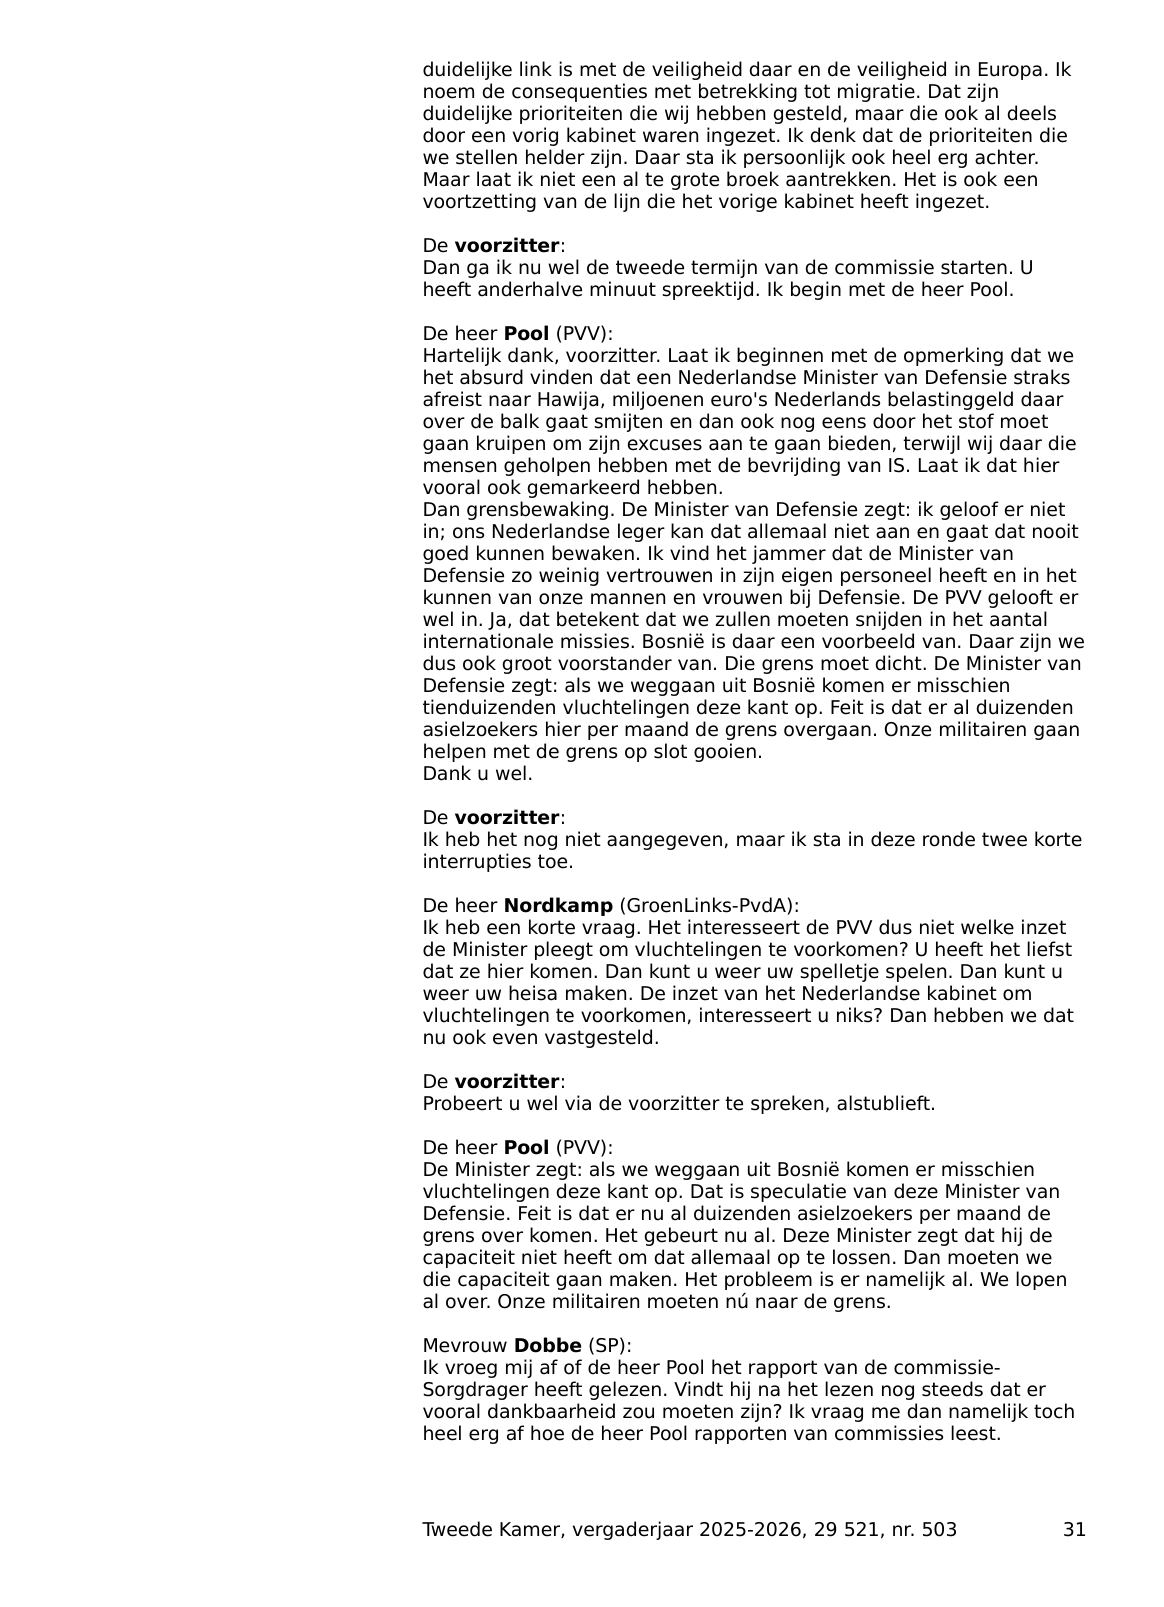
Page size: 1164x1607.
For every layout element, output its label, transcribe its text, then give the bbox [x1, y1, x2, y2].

text De heer Nordkamp (GroenLinks-PvdA): [422, 895, 1087, 917]
text De Minister zegt: als we weggaan uit Bosnië komen er misschien vluchtelingen deze kant op. Dat is speculatie van deze Minister van Defensie. Feit is dat er nu al duizenden asielzoekers per maand de grens over komen. Het gebeurt nu al. Deze Minister zegt dat hij de capaciteit niet heeft om dat allemaal op te lossen. Dan moeten we die capaciteit gaan maken. Het probleem is er namelijk al. We lopen al over. Onze militairen moeten nú naar de grens. [422, 1159, 1087, 1313]
text Dan ga ik nu wel de tweede termijn van de commissie starten. U heeft anderhalve minuut spreektijd. Ik begin met de heer Pool. [422, 257, 1087, 301]
text Dan grensbewaking. De Minister van Defensie zegt: ik geloof er niet in; ons Nederlandse leger kan dat allemaal niet aan en gaat dat nooit goed kunnen bewaken. Ik vind het jammer dat de Minister van Defensie zo weinig vertrouwen in zijn eigen personeel heeft en in het kunnen van onze mannen en vrouwen bij Defensie. De PVV gelooft er wel in. Ja, dat betekent dat we zullen moeten snijden in het aantal internationale missies. Bosnië is daar een voorbeeld van. Daar zijn we dus ook groot voorstander van. Die grens moet dicht. De Minister van Defensie zegt: als we weggaan uit Bosnië komen er misschien tienduizenden vluchtelingen deze kant op. Feit is dat er al duizenden asielzoekers hier per maand de grens overgaan. Onze militairen gaan helpen met de grens op slot gooien. [422, 499, 1087, 763]
text Ik vroeg mij af of de heer Pool het rapport van de commissie-Sorgdrager heeft gelezen. Vindt hij na het lezen nog steeds dat er vooral dankbaarheid zou moeten zijn? Ik vraag me dan namelijk toch heel erg af hoe de heer Pool rapporten van commissies leest. [422, 1357, 1087, 1445]
text De voorzitter: [422, 235, 1087, 257]
text Hartelijk dank, voorzitter. Laat ik beginnen met de opmerking dat we het absurd vinden dat een Nederlandse Minister van Defensie straks afreist naar Hawija, miljoenen euro's Nederlands belastinggeld daar over de balk gaat smijten en dan ook nog eens door het stof moet gaan kruipen om zijn excuses aan te gaan bieden, terwijl wij daar die mensen geholpen hebben met de bevrijding van IS. Laat ik dat hier vooral ook gemarkeerd hebben. [422, 345, 1087, 499]
text Mevrouw Dobbe (SP): [422, 1335, 1087, 1357]
text De voorzitter: [422, 1071, 1087, 1093]
text Probeert u wel via de voorzitter te spreken, alstublieft. [422, 1093, 1087, 1115]
text duidelijke link is met de veiligheid daar en de veiligheid in Europa. Ik noem de consequenties met betrekking tot migratie. Dat zijn duidelijke prioriteiten die wij hebben gesteld, maar die ook al deels door een vorig kabinet waren ingezet. Ik denk dat de prioriteiten die we stellen helder zijn. Daar sta ik persoonlijk ook heel erg achter. Maar laat ik niet een al te grote broek aantrekken. Het is ook een voortzetting van de lijn die het vorige kabinet heeft ingezet. [422, 59, 1087, 213]
text Ik heb het nog niet aangegeven, maar ik sta in deze ronde twee korte interrupties toe. [422, 829, 1087, 873]
text De heer Pool (PVV): [422, 1137, 1087, 1159]
text De heer Pool (PVV): [422, 323, 1087, 345]
text Dank u wel. [422, 763, 1087, 785]
text Ik heb een korte vraag. Het interesseert de PVV dus niet welke inzet de Minister pleegt om vluchtelingen te voorkomen? U heeft het liefst dat ze hier komen. Dan kunt u weer uw spelletje spelen. Dan kunt u weer uw heisa maken. De inzet van het Nederlandse kabinet om vluchtelingen te voorkomen, interesseert u niks? Dan hebben we dat nu ook even vastgesteld. [422, 917, 1087, 1049]
text De voorzitter: [422, 807, 1087, 829]
